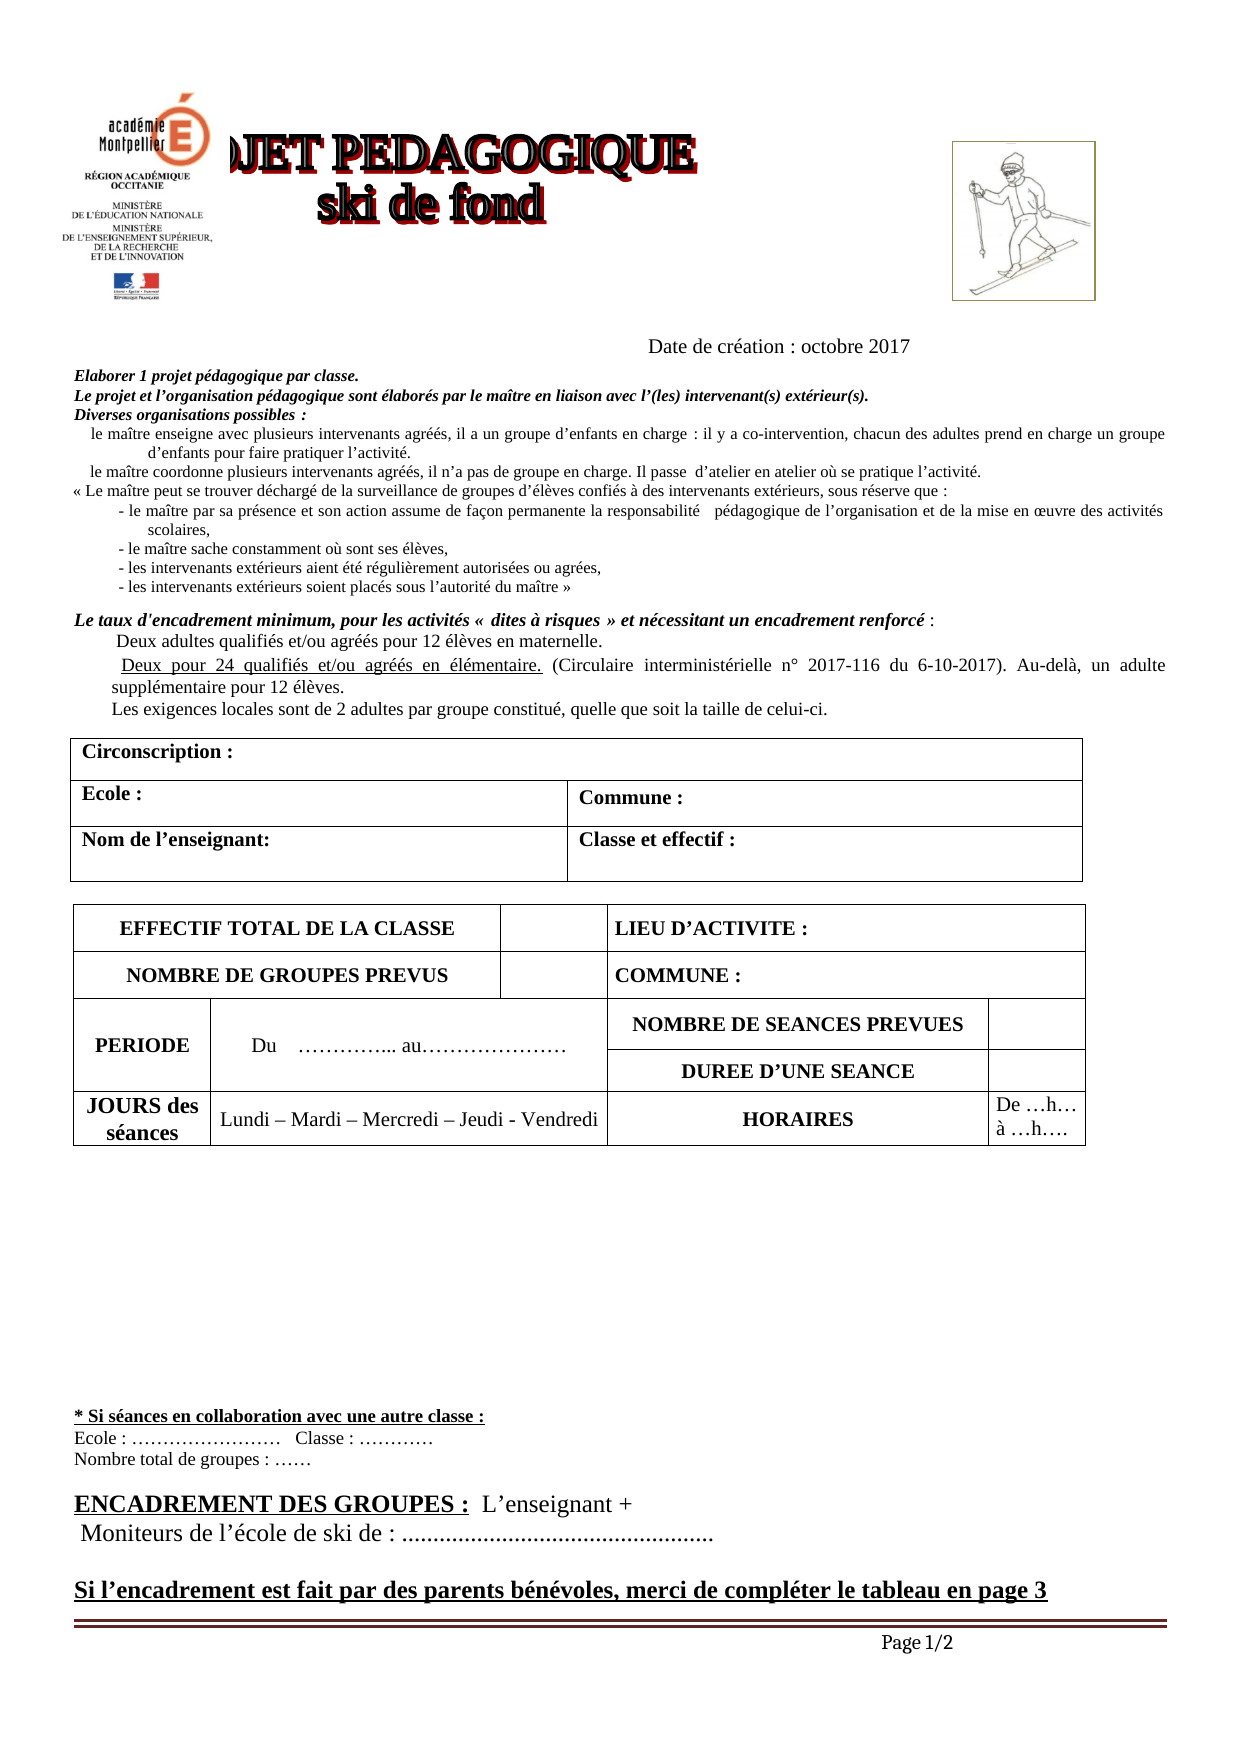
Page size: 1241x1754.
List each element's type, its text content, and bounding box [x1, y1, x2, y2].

table_cell HORAIRES [608, 1092, 988, 1145]
text Le taux d'encadrement minimum, pour les activités « dites à risques » et nécessitant un encadrement renforcé : [74, 609, 1167, 630]
text Moniteurs de l’école de ski de : .................................................. [74, 1518, 1167, 1546]
table_cell JOURS des séances [74, 1092, 210, 1145]
table_header Circonscription : [71, 739, 1082, 780]
table_cell Commune : [568, 781, 1082, 826]
text - les intervenants extérieurs aient été régulièrement autorisées ou agrées, [118, 558, 1167, 577]
table_cell [501, 952, 607, 997]
text Diverses organisations possibles : [74, 404, 1167, 424]
table_cell [989, 1050, 1085, 1091]
text « Le maître peut se trouver déchargé de la surveillance de groupes d’élèves confiés à des intervenants extérieurs, sous réserve que : [73, 481, 1167, 500]
text - les intervenants extérieurs soient placés sous l’autorité du maître » [118, 577, 1167, 596]
table_cell Lundi – Mardi – Mercredi – Jeudi - Vendredi [211, 1092, 607, 1145]
text Le projet et l’organisation pédagogique sont élaborés par le maître en liaison avec l’(les) intervenant(s) extérieur(s). [74, 385, 1167, 404]
text  le maître enseigne avec plusieurs intervenants agréés, il a un groupe d’enfants en charge : il y a co-intervention, chacun des adultes prend en charge un groupe d’enfants pour faire pratiquer l’activité. [73, 424, 1167, 462]
text Ecole : …………………… Classe : ………… [74, 1427, 1167, 1448]
text Deux adultes qualifiés et/ou agréés pour 12 élèves en maternelle. [111, 630, 1167, 652]
text Si l’encadrement est fait par des parents bénévoles, merci de compléter le tableau en page 3 [74, 1575, 1167, 1604]
text Elaborer 1 projet pédagogique par classe. [74, 366, 1167, 385]
text Nombre total de groupes : …… [74, 1448, 1167, 1470]
table_cell DUREE D’UNE SEANCE [608, 1050, 988, 1091]
table_cell PERIODE [74, 999, 210, 1091]
text * Si séances en collaboration avec une autre classe : [74, 1405, 1167, 1427]
table_cell NOMBRE DE SEANCES PREVUES [608, 999, 988, 1049]
table_header LIEU D’ACTIVITE : [608, 905, 1085, 951]
text Deux pour 24 qualifiés et/ou agréés en élémentaire. (Circulaire interministérielle n° 2017-116 du 6-10-2017). Au-delà, un adulte supplémentaire pour 12 élèves. [111, 652, 1167, 697]
table_header EFFECTIF TOTAL DE LA CLASSE [74, 905, 500, 951]
table_cell Du …………... au………………… [211, 999, 607, 1091]
text - le maître par sa présence et son action assume de façon permanente la responsabilité pédagogique de l’organisation et de la mise en œuvre des activités scolaires, [118, 500, 1167, 539]
table_cell Ecole : [71, 781, 567, 826]
table_cell De …h… à …h…. [989, 1092, 1085, 1145]
table_cell COMMUNE : [608, 952, 1085, 997]
table_cell [989, 999, 1085, 1049]
table_cell Classe et effectif : [568, 827, 1082, 881]
table_cell NOMBRE DE GROUPES PREVUS [74, 952, 500, 997]
text - le maître sache constamment où sont ses élèves, [118, 539, 1167, 558]
text ENCADREMENT DES GROUPES : L’enseignant + [74, 1489, 1167, 1518]
text Date de création : octobre 2017 [648, 334, 982, 353]
text Les exigences locales sont de 2 adultes par groupe constitué, quelle que soit la taille de celui-ci. [74, 697, 1167, 719]
table_cell Nom de l’enseignant: [71, 827, 567, 881]
text  le maître coordonne plusieurs intervenants agréés, il n’a pas de groupe en charge. Il passe d’atelier en atelier où se pratique l’activité. [73, 462, 1167, 481]
table_header [501, 905, 607, 951]
